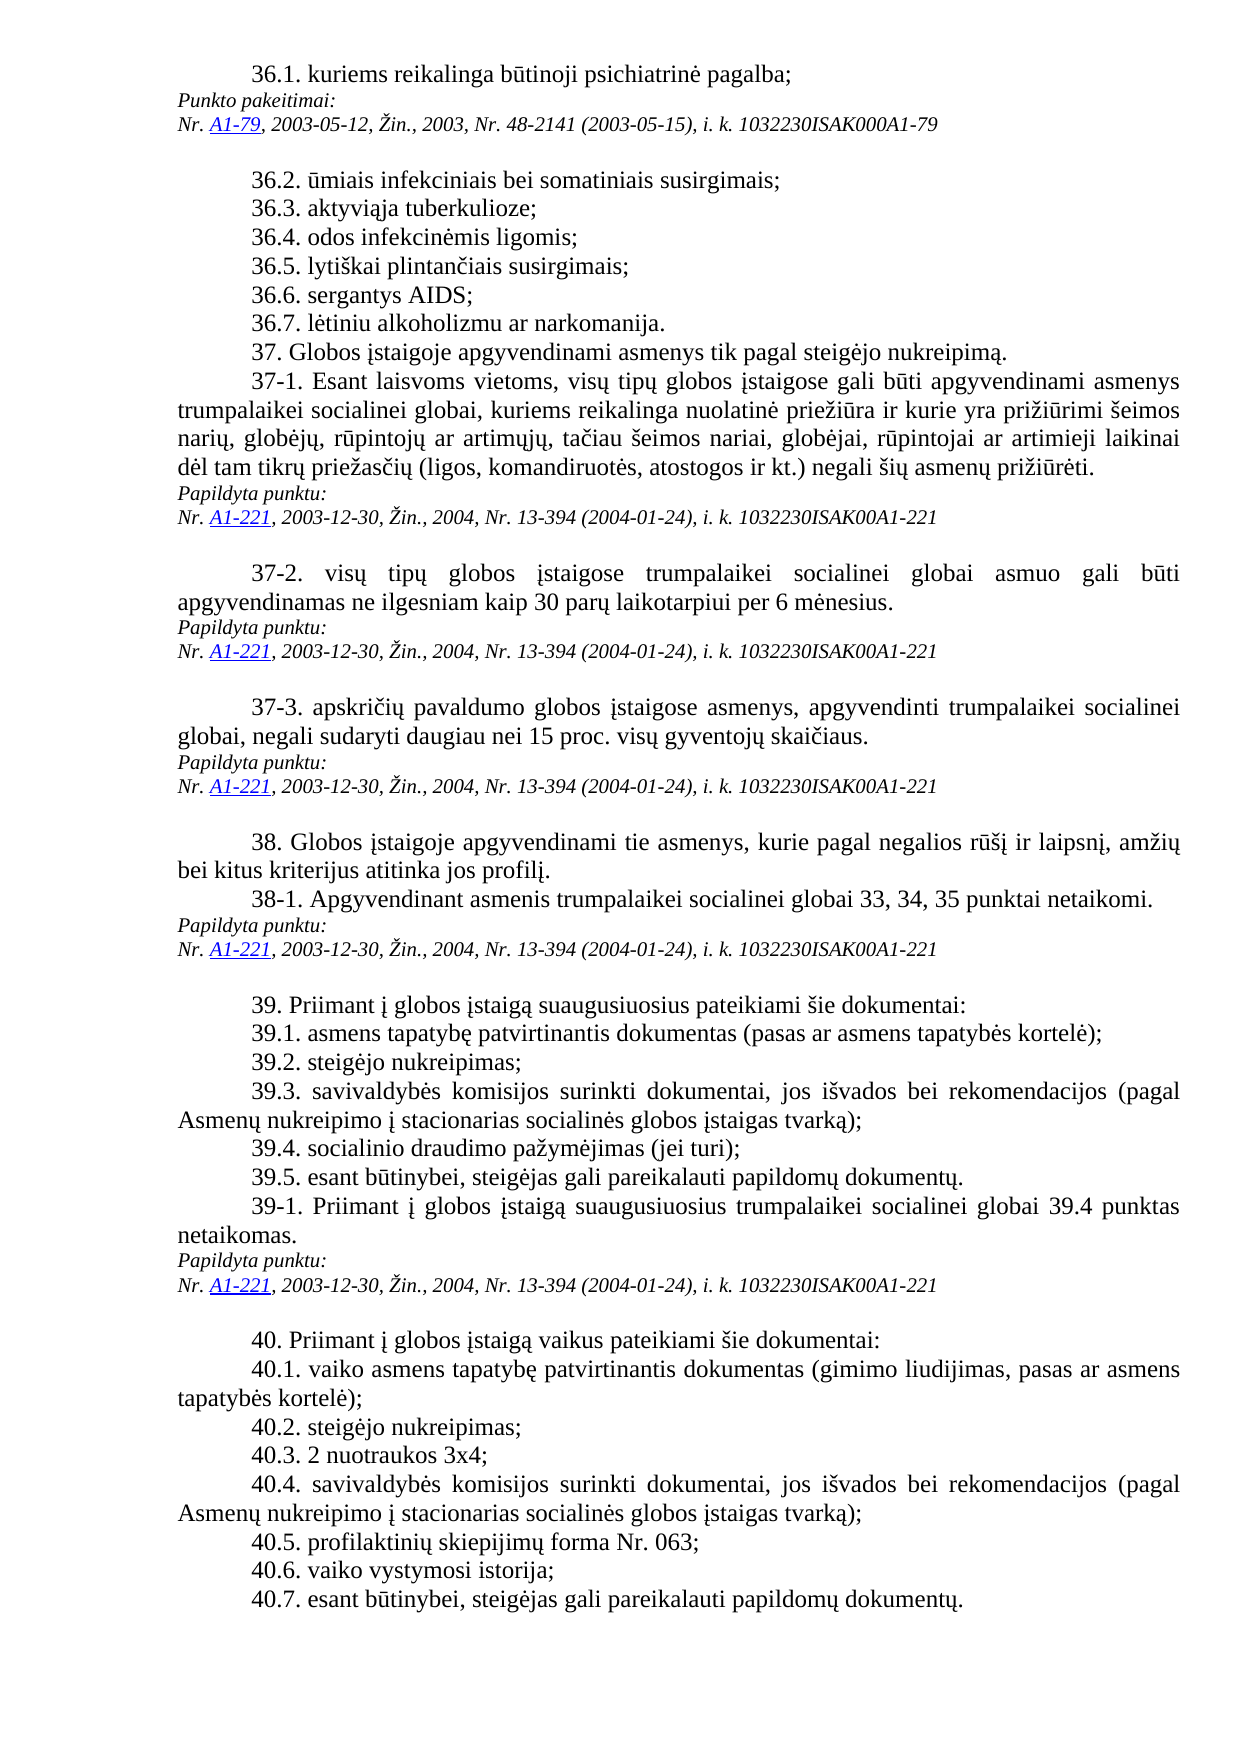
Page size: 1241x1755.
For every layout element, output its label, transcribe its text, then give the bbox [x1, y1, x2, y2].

text Nr. A1-221, 2003-12-30, Žin., 2004, Nr. 13-394 (2004-01-24), i. k. 1032230ISAK00A1-221 [177, 1272, 1181, 1297]
text 36.6. sergantys AIDS; [177, 280, 1181, 308]
text 37-2. visų tipų globos įstaigose trumpalaikei socialinei globai asmuo gali būti apgyvendinamas ne ilgesniam kaip 30 parų laikotarpiui per 6 mėnesius. [177, 558, 1181, 615]
text Punkto pakeitimai: [177, 88, 1181, 112]
text 36.1. kuriems reikalinga būtinoji psichiatrinė pagalba; [177, 59, 1181, 88]
text Papildyta punktu: [177, 481, 1181, 505]
text 40.6. vaiko vystymosi istorija; [177, 1555, 1181, 1584]
text Nr. A1-221, 2003-12-30, Žin., 2004, Nr. 13-394 (2004-01-24), i. k. 1032230ISAK00A1-221 [177, 937, 1181, 961]
text 38. Globos įstaigoje apgyvendinami tie asmenys, kurie pagal negalios rūšį ir laipsnį, amžių bei kitus kriterijus atitinka jos profilį. [177, 827, 1181, 884]
text 40.3. 2 nuotraukos 3x4; [177, 1440, 1181, 1469]
text 38-1. Apgyvendinant asmenis trumpalaikei socialinei globai 33, 34, 35 punktai netaikomi. [177, 884, 1181, 913]
text 40.1. vaiko asmens tapatybę patvirtinantis dokumentas (gimimo liudijimas, pasas ar asmens tapatybės kortelė); [177, 1354, 1181, 1412]
text 36.7. lėtiniu alkoholizmu ar narkomanija. [177, 308, 1181, 337]
text 40.5. profilaktinių skiepijimų forma Nr. 063; [177, 1527, 1181, 1555]
text Papildyta punktu: [177, 750, 1181, 774]
text 37-3. apskričių pavaldumo globos įstaigose asmenys, apgyvendinti trumpalaikei socialinei globai, negali sudaryti daugiau nei 15 proc. visų gyventojų skaičiaus. [177, 692, 1181, 750]
text Papildyta punktu: [177, 913, 1181, 937]
text 40.7. esant būtinybei, steigėjas gali pareikalauti papildomų dokumentų. [177, 1584, 1181, 1613]
text 39.3. savivaldybės komisijos surinkti dokumentai, jos išvados bei rekomendacijos (pagal Asmenų nukreipimo į stacionarias socialinės globos įstaigas tvarką); [177, 1076, 1181, 1133]
text 39.4. socialinio draudimo pažymėjimas (jei turi); [177, 1133, 1181, 1162]
text 37. Globos įstaigoje apgyvendinami asmenys tik pagal steigėjo nukreipimą. [177, 337, 1181, 366]
text Papildyta punktu: [177, 615, 1181, 639]
text 39-1. Priimant į globos įstaigą suaugusiuosius trumpalaikei socialinei globai 39.4 punktas netaikomas. [177, 1191, 1181, 1248]
text 36.4. odos infekcinėmis ligomis; [177, 222, 1181, 251]
text Papildyta punktu: [177, 1248, 1181, 1272]
text Nr. A1-221, 2003-12-30, Žin., 2004, Nr. 13-394 (2004-01-24), i. k. 1032230ISAK00A1-221 [177, 774, 1181, 798]
text 37-1. Esant laisvoms vietoms, visų tipų globos įstaigose gali būti apgyvendinami asmenys trumpalaikei socialinei globai, kuriems reikalinga nuolatinė priežiūra ir kurie yra prižiūrimi šeimos narių, globėjų, rūpintojų ar artimųjų, tačiau šeimos nariai, globėjai, rūpintojai ar artimieji laikinai dėl tam tikrų priežasčių (ligos, komandiruotės, atostogos ir kt.) negali šių asmenų prižiūrėti. [177, 366, 1181, 481]
text 39.2. steigėjo nukreipimas; [177, 1047, 1181, 1076]
text Nr. A1-221, 2003-12-30, Žin., 2004, Nr. 13-394 (2004-01-24), i. k. 1032230ISAK00A1-221 [177, 639, 1181, 663]
text Nr. A1-79, 2003-05-12, Žin., 2003, Nr. 48-2141 (2003-05-15), i. k. 1032230ISAK000A1-79 [177, 112, 1181, 136]
text 40.2. steigėjo nukreipimas; [177, 1412, 1181, 1440]
text 39. Priimant į globos įstaigą suaugusiuosius pateikiami šie dokumentai: [177, 990, 1181, 1018]
text 36.2. ūmiais infekciniais bei somatiniais susirgimais; [177, 165, 1181, 193]
text 39.1. asmens tapatybę patvirtinantis dokumentas (pasas ar asmens tapatybės kortelė); [177, 1018, 1181, 1047]
text 36.3. aktyviąja tuberkulioze; [177, 193, 1181, 222]
text 40. Priimant į globos įstaigą vaikus pateikiami šie dokumentai: [177, 1325, 1181, 1354]
text 36.5. lytiškai plintančiais susirgimais; [177, 251, 1181, 280]
text Nr. A1-221, 2003-12-30, Žin., 2004, Nr. 13-394 (2004-01-24), i. k. 1032230ISAK00A1-221 [177, 505, 1181, 529]
text 40.4. savivaldybės komisijos surinkti dokumentai, jos išvados bei rekomendacijos (pagal Asmenų nukreipimo į stacionarias socialinės globos įstaigas tvarką); [177, 1469, 1181, 1527]
text 39.5. esant būtinybei, steigėjas gali pareikalauti papildomų dokumentų. [177, 1162, 1181, 1191]
